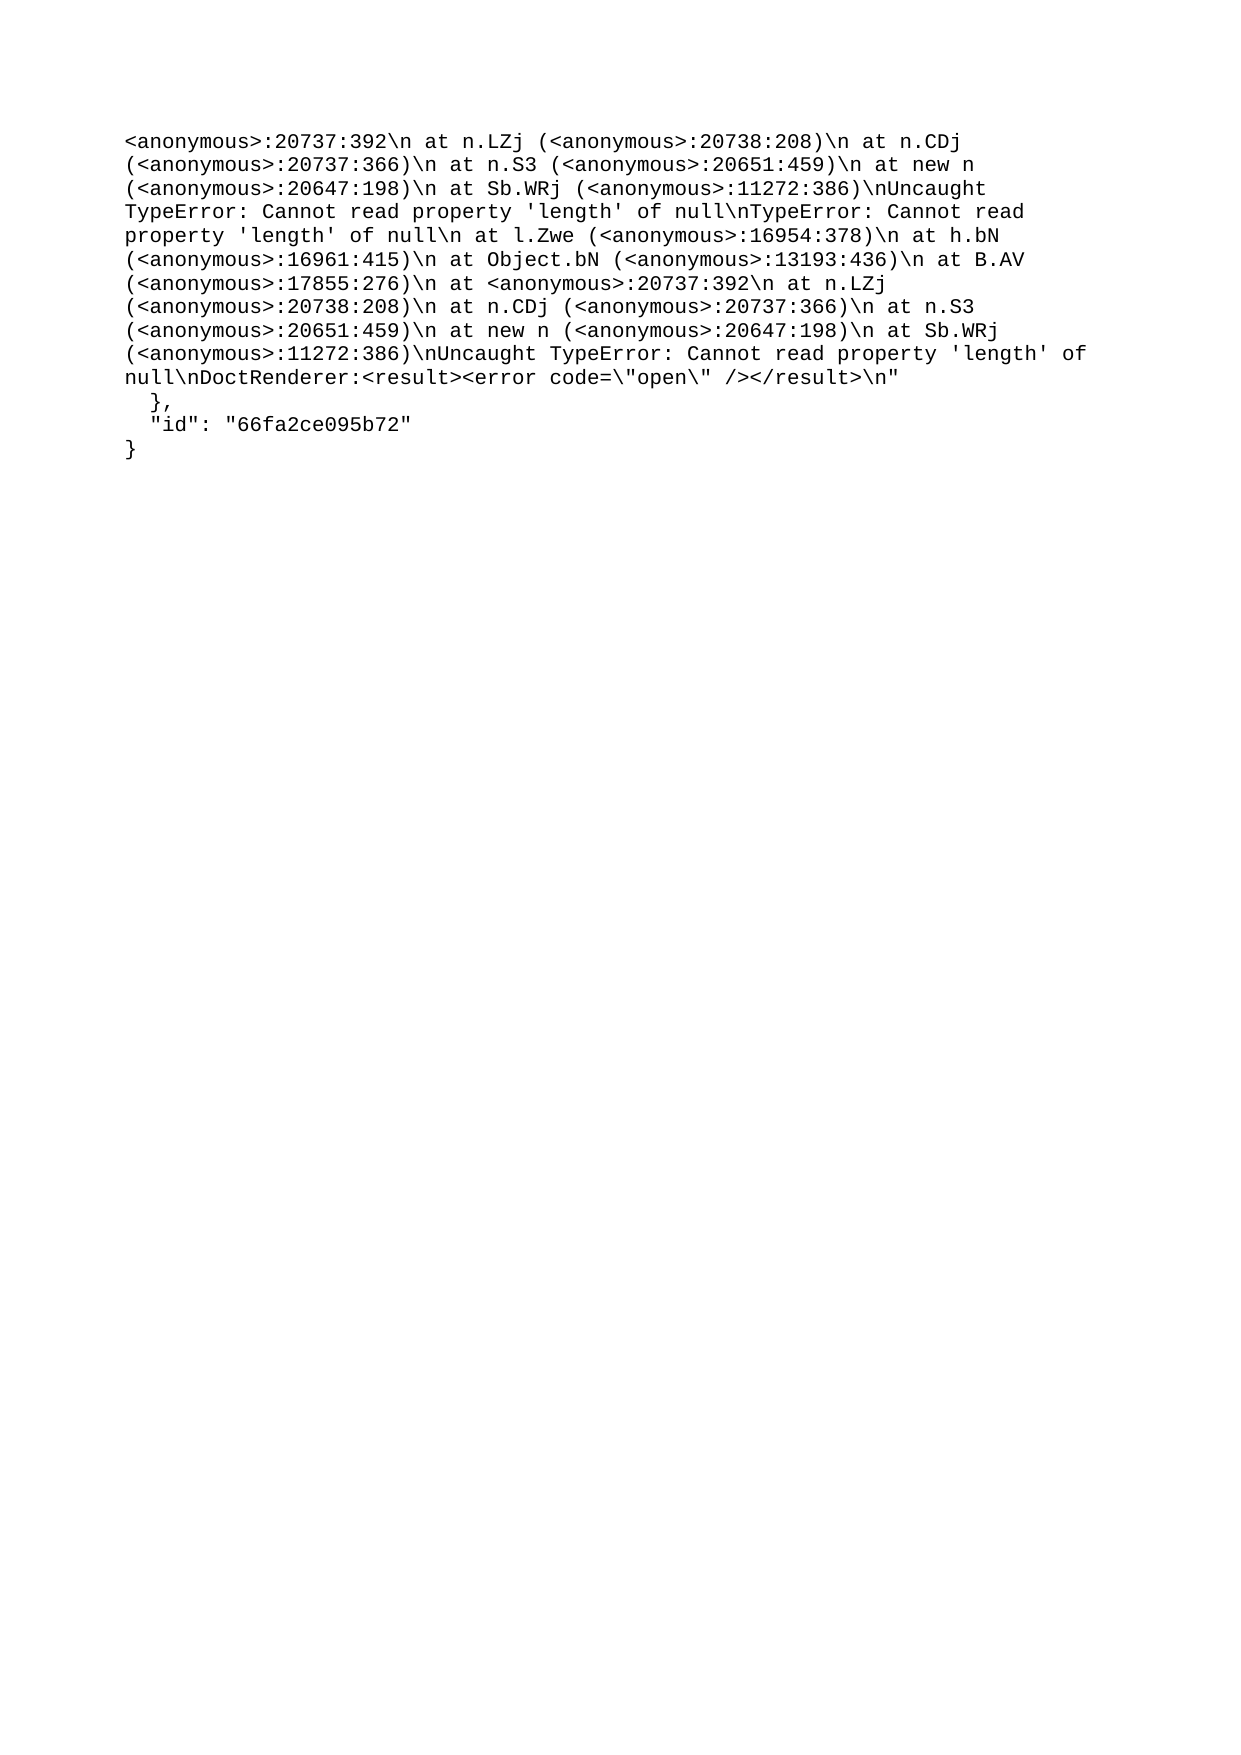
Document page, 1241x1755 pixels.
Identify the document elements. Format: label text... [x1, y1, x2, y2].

text <anonymous>:20737:392\n at n.LZj (<anonymous>:20738:208)\n at n.CDj (<anonymous>:20737:366)\n at n.S3 (<anonymous>:20651:459)\n at new n (<anonymous>:20647:198)\n at Sb.WRj (<anonymous>:11272:386)\nUncaught TypeError: Cannot read property 'length' of null\nTypeError: Cannot read property 'length' of null\n at l.Zwe (<anonymous>:16954:378)\n at h.bN (<anonymous>:16961:415)\n at Object.bN (<anonymous>:13193:436)\n at B.AV (<anonymous>:17855:276)\n at <anonymous>:20737:392\n at n.LZj (<anonymous>:20738:208)\n at n.CDj (<anonymous>:20737:366)\n at n.S3 (<anonymous>:20651:459)\n at new n (<anonymous>:20647:198)\n at Sb.WRj (<anonymous>:11272:386)\nUncaught TypeError: Cannot read property 'length' of null\nDoctRenderer:<result><error code=\"open\" /></result>\n" [118, 124, 1122, 391]
text } [118, 438, 1122, 468]
text }, [118, 391, 1122, 414]
text "id": "66fa2ce095b72" [118, 414, 1122, 438]
